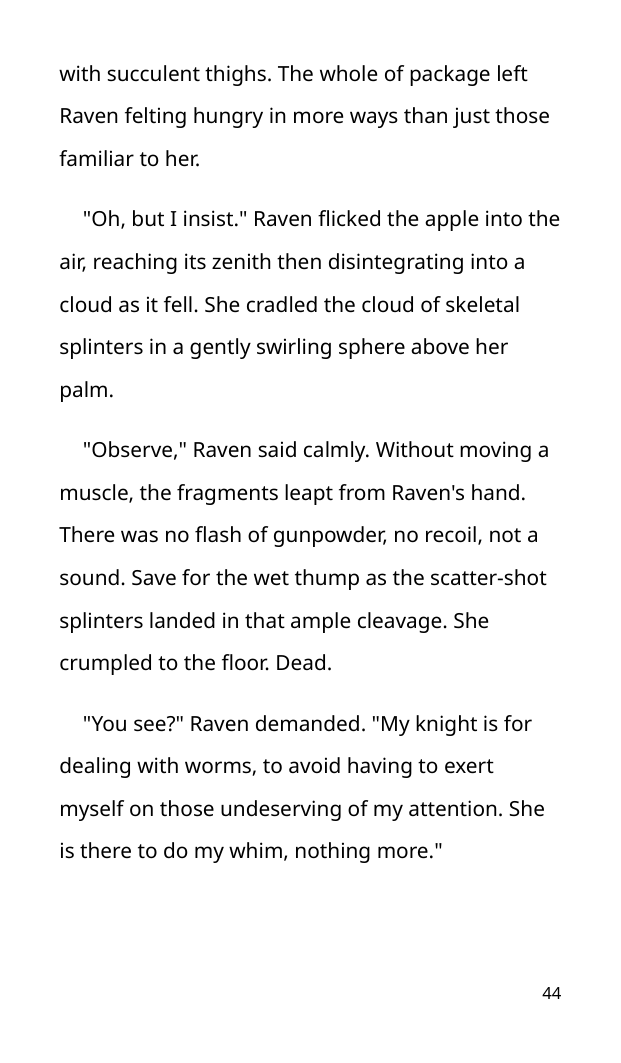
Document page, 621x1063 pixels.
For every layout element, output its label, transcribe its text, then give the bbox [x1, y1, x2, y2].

text "You see?" Raven demanded. "My knight is for dealing with worms, to avoid having to exert myself on those undeserving of my attention. She is there to do my whim, nothing more." [59, 709, 561, 865]
text "Oh, but I insist." Raven flicked the apple into the air, reaching its zenith then disintegrating into a cloud as it fell. She cradled the cloud of skeletal splinters in a gently swirling sphere above her palm. [59, 204, 561, 403]
text with succulent thighs. The whole of package left Raven felting hungry in more ways than just those familiar to her. [59, 59, 561, 173]
text "Observe," Raven said calmly. Without moving a muscle, the fragments leapt from Raven's hand. There was no flash of gunpowder, no recoil, not a sound. Save for the wet thump as the scatter-shot splinters landed in that ample cleavage. She crumpled to the floor. Dead. [59, 435, 561, 677]
